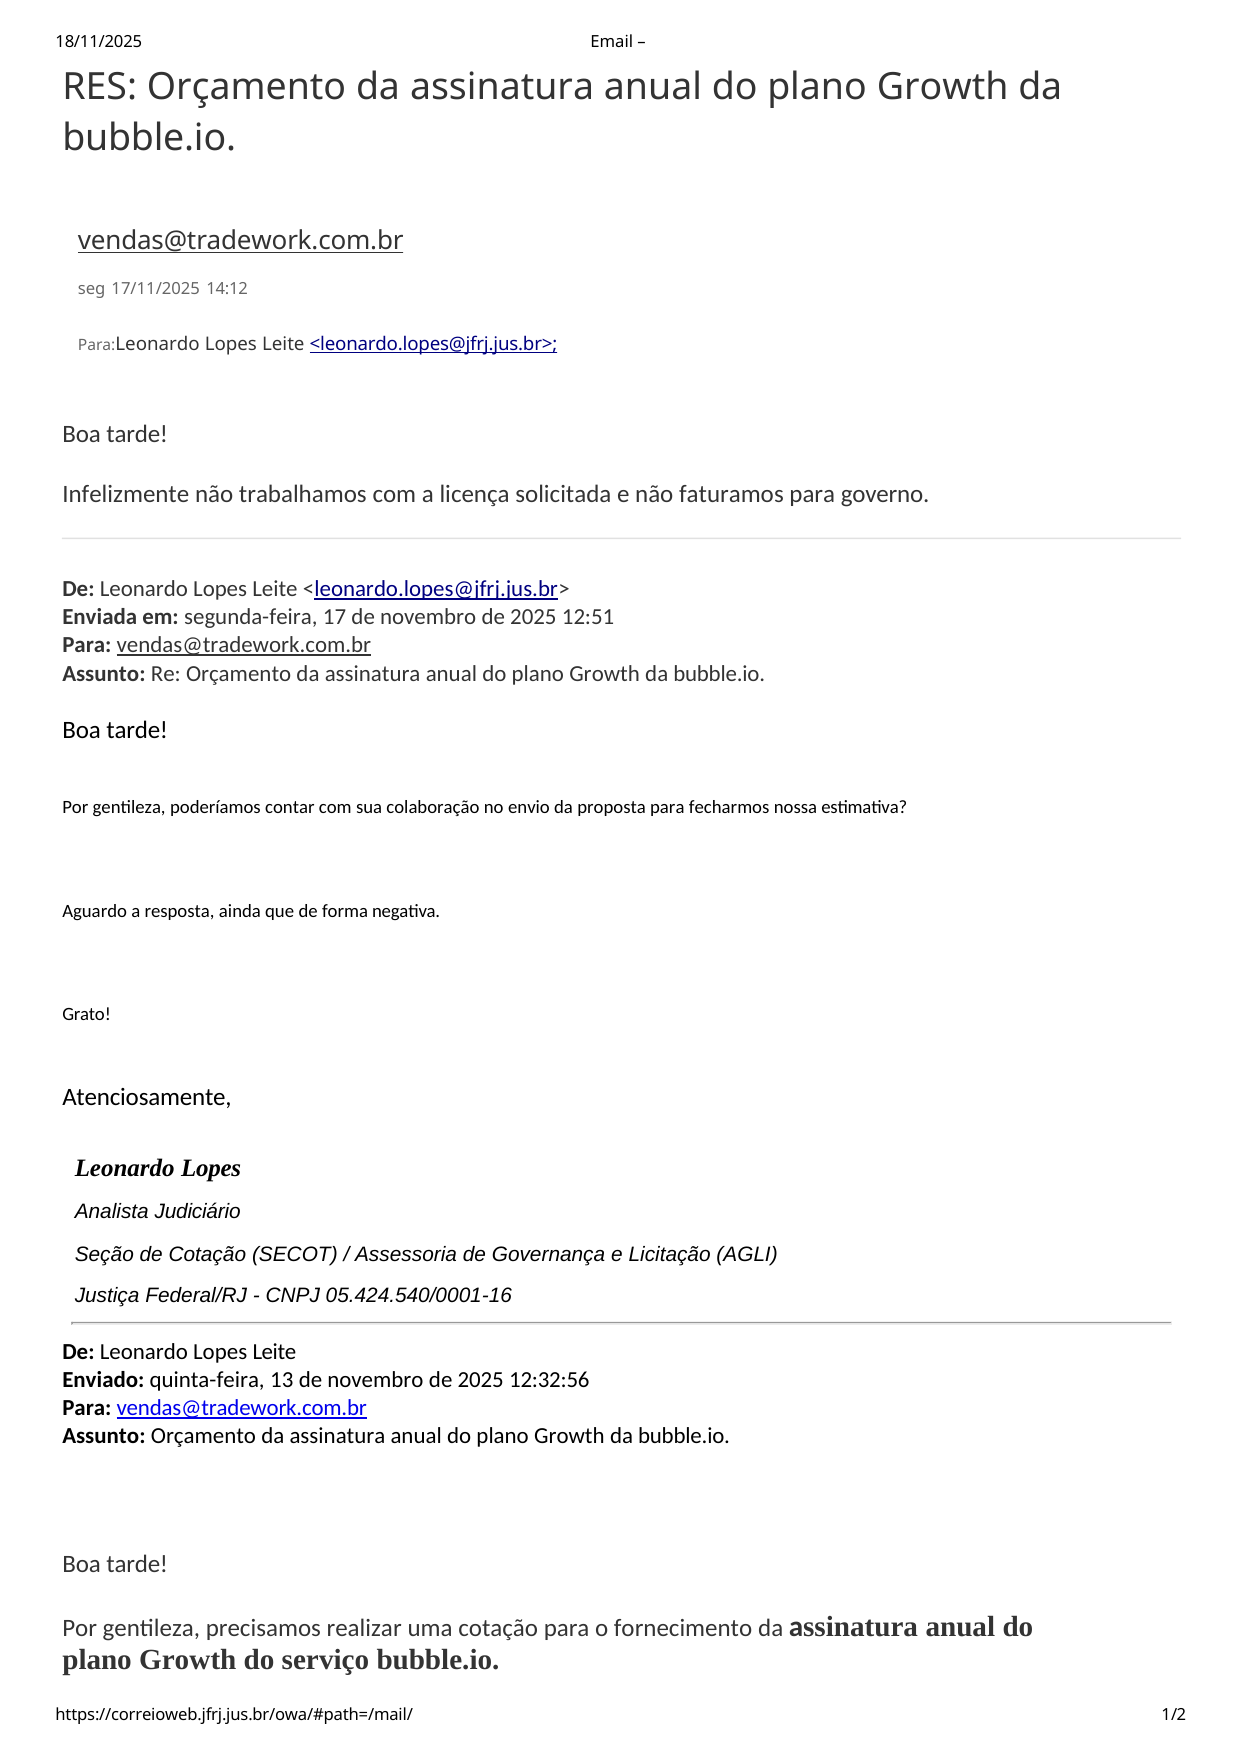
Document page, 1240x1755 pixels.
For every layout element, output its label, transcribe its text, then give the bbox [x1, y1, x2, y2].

text Seção de Cotação (SECOT) / Assessoria de Governança e Licitação (AGLI) Justiça Federal/RJ - CNPJ 05.424.540/0001-16 [74, 1241, 835, 1307]
subtitle RES: Orçamento da assinatura anual do plano Growth da bubble.io. [62, 59, 1225, 161]
text Enviado: quinta-feira, 13 de novembro de 2025 12:32:56 [62, 1365, 1225, 1393]
text Assunto: Re: Orçamento da assinatura anual do plano Growth da bubble.io. [62, 659, 1225, 687]
text Infelizmente não trabalhamos com a licença solicitada e não faturamos para governo. [62, 478, 1225, 508]
text De: Leonardo Lopes Leite <leonardo.lopes@jfrj.jus.br> Enviada em: segunda-feira, 17 de novembro de 2025 12:51 Para: vendas@tradework.com.br [62, 574, 636, 658]
subtitle Leonardo Lopes [74, 1153, 1225, 1182]
text Boa tarde! [62, 418, 1225, 449]
text Por gentileza, precisamos realizar uma cotação para o fornecimento da assinatura anual do plano Growth do serviço bubble.io. [62, 1609, 1092, 1676]
text De: Leonardo Lopes Leite [62, 1337, 1225, 1365]
text Atenciosamente, [62, 1081, 1225, 1111]
text Boa tarde! [62, 1548, 1225, 1578]
text Grato! [62, 1002, 1225, 1025]
text Por gentileza, poderíamos contar com sua colaboração no envio da proposta para fecharmos nossa estimativa? [62, 796, 1225, 818]
text Analista Judiciário [74, 1199, 1225, 1223]
text Para:Leonardo Lopes Leite <leonardo.lopes@jfrj.jus.br>; [78, 330, 1225, 355]
text Assunto: Orçamento da assinatura anual do plano Growth da bubble.io. [62, 1422, 1225, 1449]
text Para: vendas@tradework.com.br [62, 1393, 1225, 1421]
text Boa tarde! [62, 715, 1225, 745]
subtitle vendas@tradework.com.br [78, 221, 1225, 257]
text Aguardo a resposta, ainda que de forma negativa. [62, 899, 1225, 922]
text seg 17/11/2025 14:12 [78, 276, 1225, 299]
